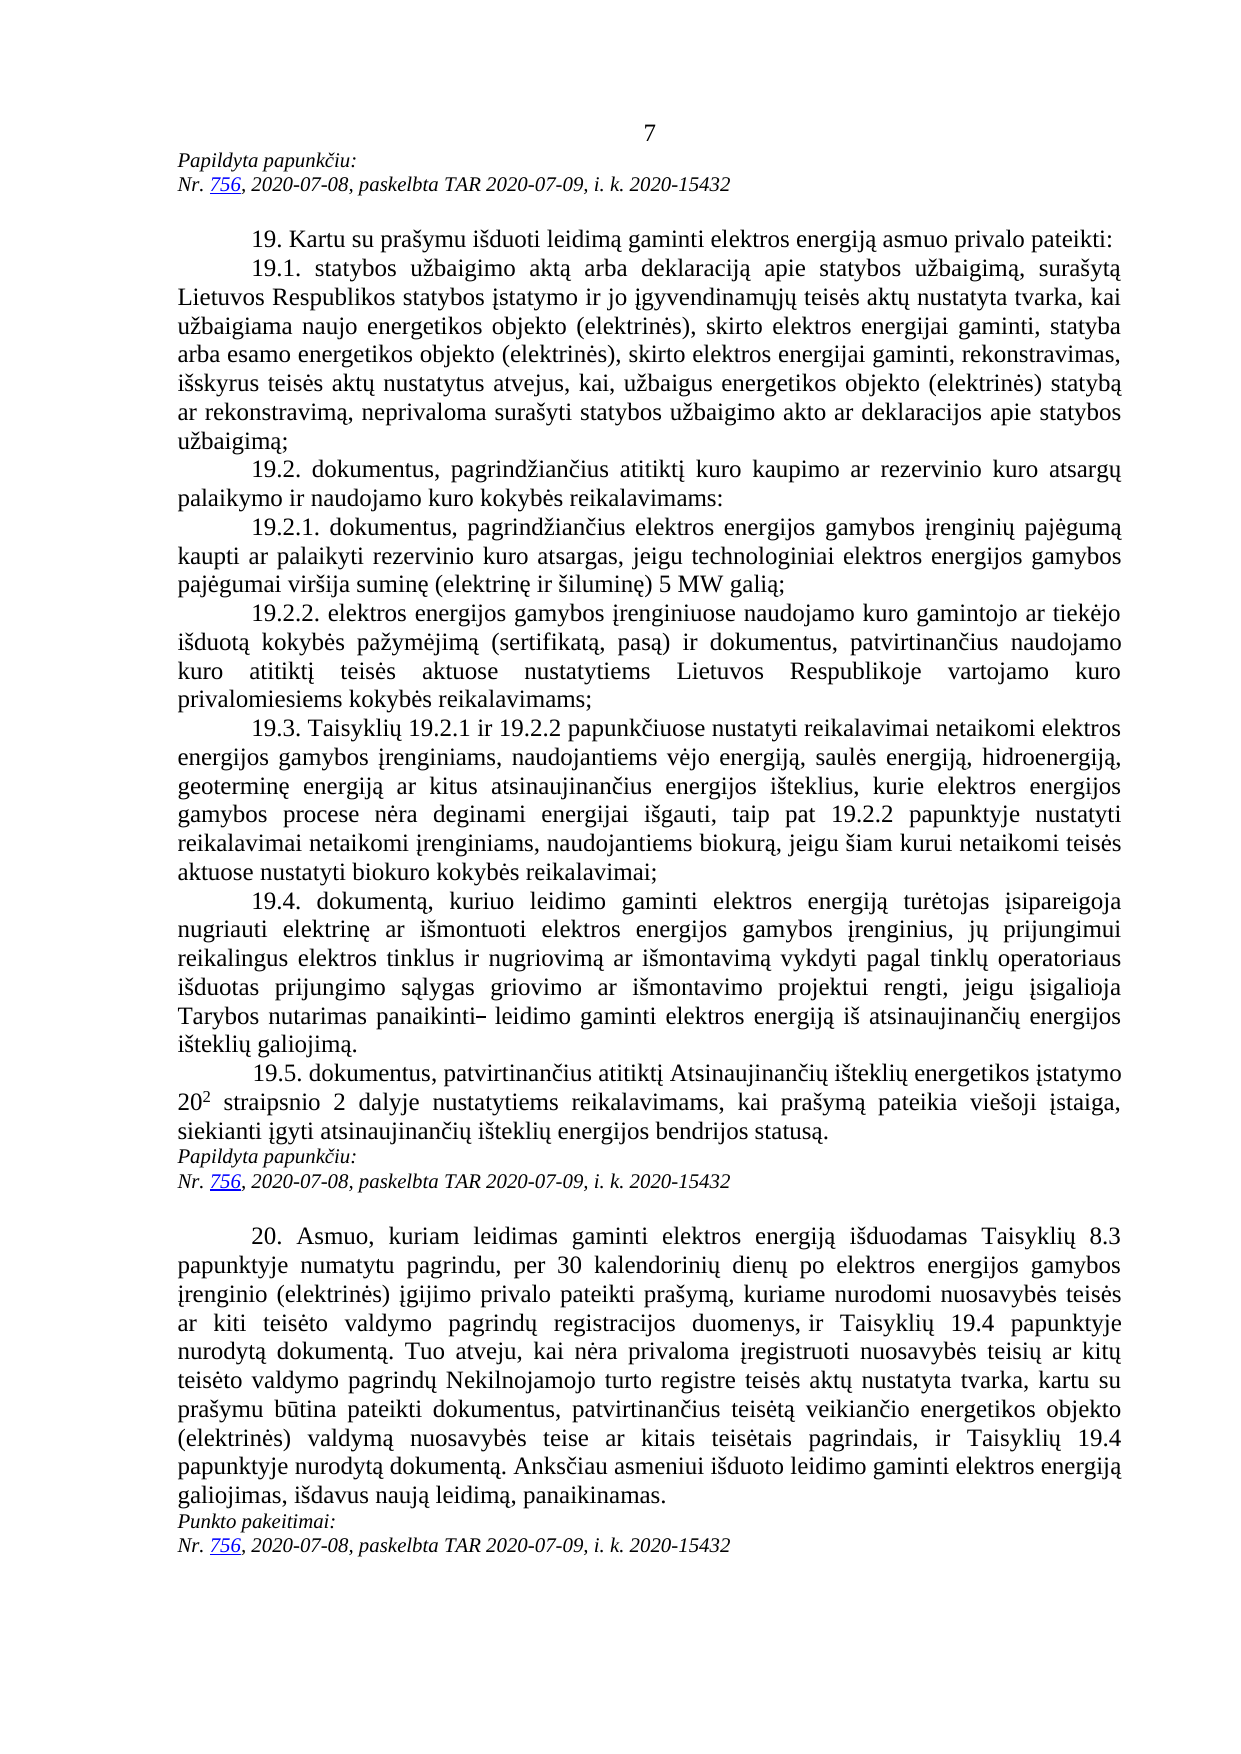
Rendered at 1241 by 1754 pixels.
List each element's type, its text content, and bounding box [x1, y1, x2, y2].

text 19.1. statybos užbaigimo aktą arba deklaraciją apie statybos užbaigimą, surašytą Lietuvos Respublikos statybos įstatymo ir jo įgyvendinamųjų teisės aktų nustatyta tvarka, kai užbaigiama naujo energetikos objekto (elektrinės), skirto elektros energijai gaminti, statyba arba esamo energetikos objekto (elektrinės), skirto elektros energijai gaminti, rekonstravimas, išskyrus teisės aktų nustatytus atvejus, kai, užbaigus energetikos objekto (elektrinės) statybą ar rekonstravimą, neprivaloma surašyti statybos užbaigimo akto ar deklaracijos apie statybos užbaigimą; [177, 253, 1122, 454]
text Papildyta papunkčiu: [177, 1144, 1122, 1168]
text Nr. 756, 2020-07-08, paskelbta TAR 2020-07-09, i. k. 2020-15432 [177, 1168, 1122, 1193]
text Nr. 756, 2020-07-08, paskelbta TAR 2020-07-09, i. k. 2020-15432 [177, 1533, 1122, 1557]
text 19.2.2. elektros energijos gamybos įrenginiuose naudojamo kuro gamintojo ar tiekėjo išduotą kokybės pažymėjimą (sertifikatą, pasą) ir dokumentus, patvirtinančius naudojamo kuro atitiktį teisės aktuose nustatytiems Lietuvos Respublikoje vartojamo kuro privalomiesiems kokybės reikalavimams; [177, 598, 1122, 713]
text Papildyta papunkčiu: [177, 148, 1122, 172]
text Punkto pakeitimai: [177, 1509, 1122, 1533]
text 19.3. Taisyklių 19.2.1 ir 19.2.2 papunkčiuose nustatyti reikalavimai netaikomi elektros energijos gamybos įrenginiams, naudojantiems vėjo energiją, saulės energiją, hidroenergiją, geoterminę energiją ar kitus atsinaujinančius energijos išteklius, kurie elektros energijos gamybos procese nėra deginami energijai išgauti, taip pat 19.2.2 papunktyje nustatyti reikalavimai netaikomi įrenginiams, naudojantiems biokurą, jeigu šiam kurui netaikomi teisės aktuose nustatyti biokuro kokybės reikalavimai; [177, 713, 1122, 886]
text 19.2. dokumentus, pagrindžiančius atitiktį kuro kaupimo ar rezervinio kuro atsargų palaikymo ir naudojamo kuro kokybės reikalavimams: [177, 454, 1122, 512]
text 19.4. dokumentą, kuriuo leidimo gaminti elektros energiją turėtojas įsipareigoja nugriauti elektrinę ar išmontuoti elektros energijos gamybos įrenginius, jų prijungimui reikalingus elektros tinklus ir nugriovimą ar išmontavimą vykdyti pagal tinklų operatoriaus išduotas prijungimo sąlygas griovimo ar išmontavimo projektui rengti, jeigu įsigalioja Tarybos nutarimas panaikinti leidimo gaminti elektros energiją iš atsinaujinančių energijos išteklių galiojimą. [177, 886, 1122, 1058]
text 19.5. dokumentus, patvirtinančius atitiktį Atsinaujinančių išteklių energetikos įstatymo 202 straipsnio 2 dalyje nustatytiems reikalavimams, kai prašymą pateikia viešoji įstaiga, siekianti įgyti atsinaujinančių išteklių energijos bendrijos statusą. [177, 1058, 1122, 1144]
text 19. Kartu su prašymu išduoti leidimą gaminti elektros energiją asmuo privalo pateikti: [177, 224, 1122, 253]
text 19.2.1. dokumentus, pagrindžiančius elektros energijos gamybos įrenginių pajėgumą kaupti ar palaikyti rezervinio kuro atsargas, jeigu technologiniai elektros energijos gamybos pajėgumai viršija suminę (elektrinę ir šiluminę) 5 MW galią; [177, 512, 1122, 598]
text 20. Asmuo, kuriam leidimas gaminti elektros energiją išduodamas Taisyklių 8.3 papunktyje numatytu pagrindu, per 30 kalendorinių dienų po elektros energijos gamybos įrenginio (elektrinės) įgijimo privalo pateikti prašymą, kuriame nurodomi nuosavybės teisės ar kiti teisėto valdymo pagrindų registracijos duomenys, ir Taisyklių 19.4 papunktyje nurodytą dokumentą. Tuo atveju, kai nėra privaloma įregistruoti nuosavybės teisių ar kitų teisėto valdymo pagrindų Nekilnojamojo turto registre teisės aktų nustatyta tvarka, kartu su prašymu būtina pateikti dokumentus, patvirtinančius teisėtą veikiančio energetikos objekto (elektrinės) valdymą nuosavybės teise ar kitais teisėtais pagrindais, ir Taisyklių 19.4 papunktyje nurodytą dokumentą. Anksčiau asmeniui išduoto leidimo gaminti elektros energiją galiojimas, išdavus naują leidimą, panaikinamas. [177, 1221, 1122, 1509]
text Nr. 756, 2020-07-08, paskelbta TAR 2020-07-09, i. k. 2020-15432 [177, 172, 1122, 196]
